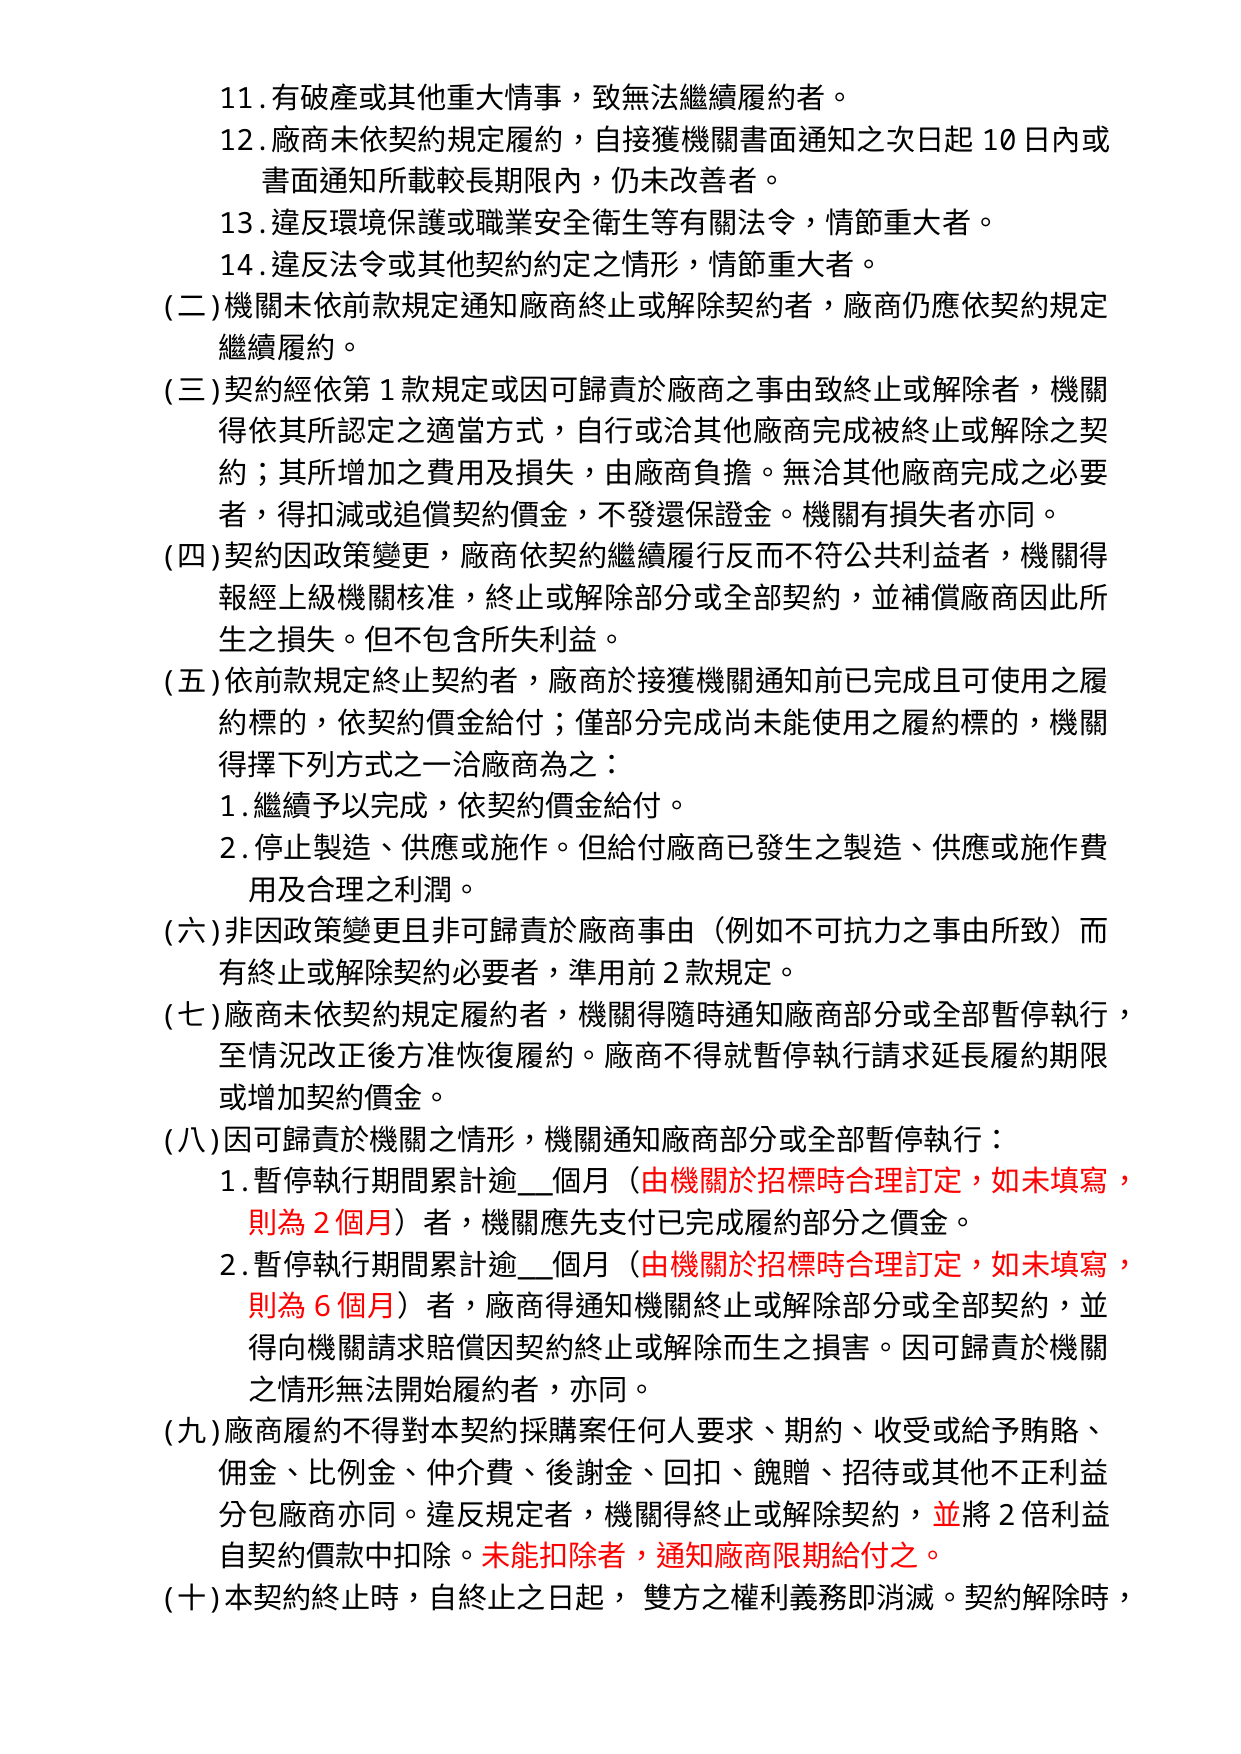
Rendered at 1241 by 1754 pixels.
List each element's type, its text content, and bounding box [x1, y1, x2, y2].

text (六)非因政策變更且非可歸責於廠商事由（例如不可抗力之事由所致）而有終止或解除契約必要者，準用前2款規定。 [159, 908, 1110, 992]
text 13.違反環境保護或職業安全衛生等有關法令，情節重大者。 [218, 200, 1110, 242]
text (七)廠商未依契約規定履約者，機關得隨時通知廠商部分或全部暫停執行，至情況改正後方准恢復履約。廠商不得就暫停執行請求延長履約期限或增加契約價金。 [159, 992, 1110, 1117]
text 2.暫停執行期間累計逾__個月（由機關於招標時合理訂定，如未填寫，則為6個月）者，廠商得通知機關終止或解除部分或全部契約，並得向機關請求賠償因契約終止或解除而生之損害。因可歸責於機關之情形無法開始履約者，亦同。 [218, 1242, 1110, 1408]
text (五)依前款規定終止契約者，廠商於接獲機關通知前已完成且可使用之履約標的，依契約價金給付；僅部分完成尚未能使用之履約標的，機關得擇下列方式之一洽廠商為之： [159, 658, 1110, 783]
text (十)本契約終止時，自終止之日起，雙方之權利義務即消滅。契約解除時，溯及契約生效日消滅。雙方並互負相關之保密義務。 [159, 1575, 1110, 1617]
text 1.暫停執行期間累計逾__個月（由機關於招標時合理訂定，如未填寫，則為2個月）者，機關應先支付已完成履約部分之價金。 [218, 1158, 1110, 1242]
text (四)契約因政策變更，廠商依契約繼續履行反而不符公共利益者，機關得報經上級機關核准，終止或解除部分或全部契約，並補償廠商因此所生之損失。但不包含所失利益。 [159, 533, 1110, 658]
text 12.廠商未依契約規定履約，自接獲機關書面通知之次日起10日內或書面通知所載較長期限內，仍未改善者。 [218, 117, 1110, 200]
text (三)契約經依第1款規定或因可歸責於廠商之事由致終止或解除者，機關得依其所認定之適當方式，自行或洽其他廠商完成被終止或解除之契約；其所增加之費用及損失，由廠商負擔。無洽其他廠商完成之必要者，得扣減或追償契約價金，不發還保證金。機關有損失者亦同。 [159, 367, 1110, 533]
text (九)廠商履約不得對本契約採購案任何人要求、期約、收受或給予賄賂、佣金、比例金、仲介費、後謝金、回扣、餽贈、招待或其他不正利益。分包廠商亦同。違反規定者，機關得終止或解除契約，並將2倍利益自契約價款中扣除。未能扣除者，通知廠商限期給付之。 [159, 1408, 1110, 1575]
text 14.違反法令或其他契約約定之情形，情節重大者。 [218, 242, 1110, 283]
text (八)因可歸責於機關之情形，機關通知廠商部分或全部暫停執行： [159, 1117, 1110, 1158]
text 1.繼續予以完成，依契約價金給付。 [218, 783, 1110, 825]
text (二)機關未依前款規定通知廠商終止或解除契約者，廠商仍應依契約規定繼續履約。 [159, 283, 1110, 367]
text 2.停止製造、供應或施作。但給付廠商已發生之製造、供應或施作費用及合理之利潤。 [218, 825, 1110, 908]
text 11.有破產或其他重大情事，致無法繼續履約者。 [218, 75, 1110, 117]
